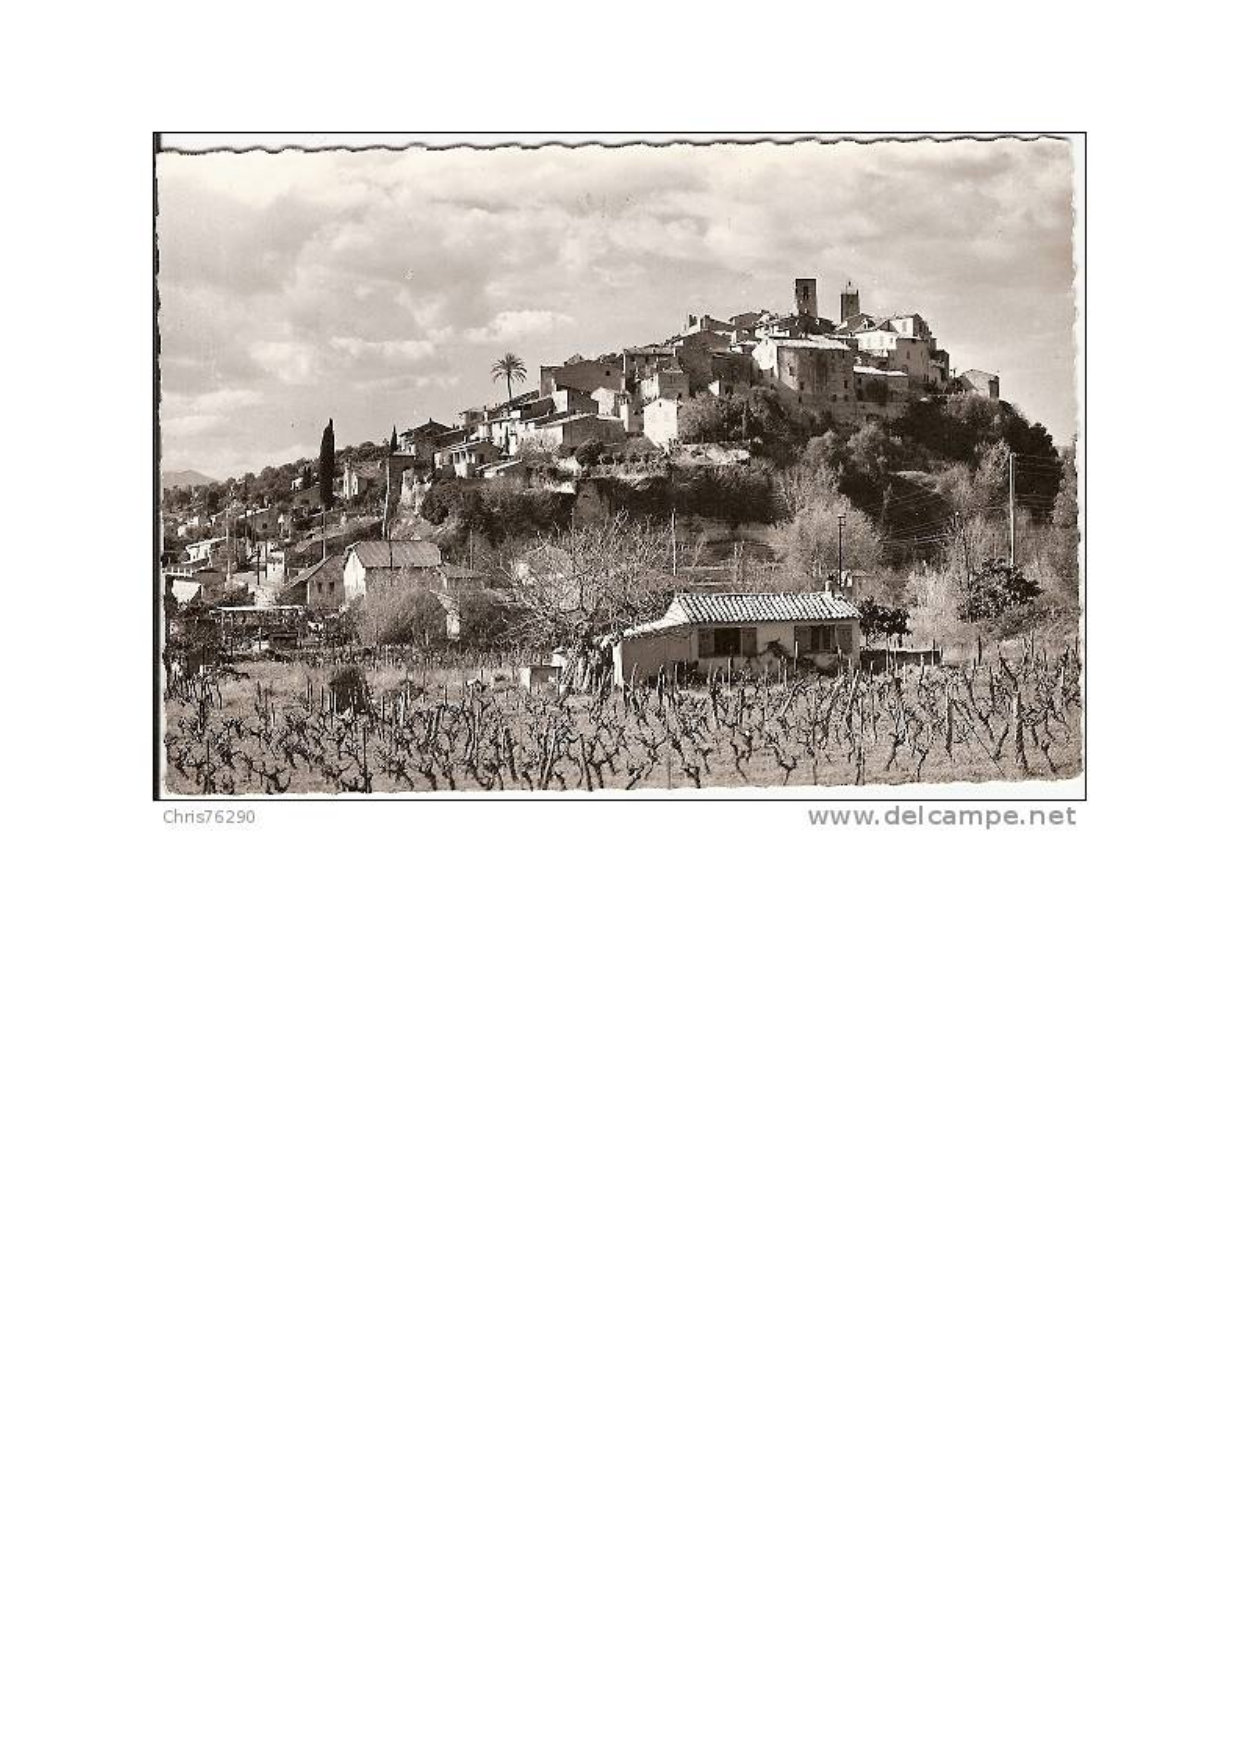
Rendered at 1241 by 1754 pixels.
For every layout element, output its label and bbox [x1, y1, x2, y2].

picture [139, 118, 1101, 831]
